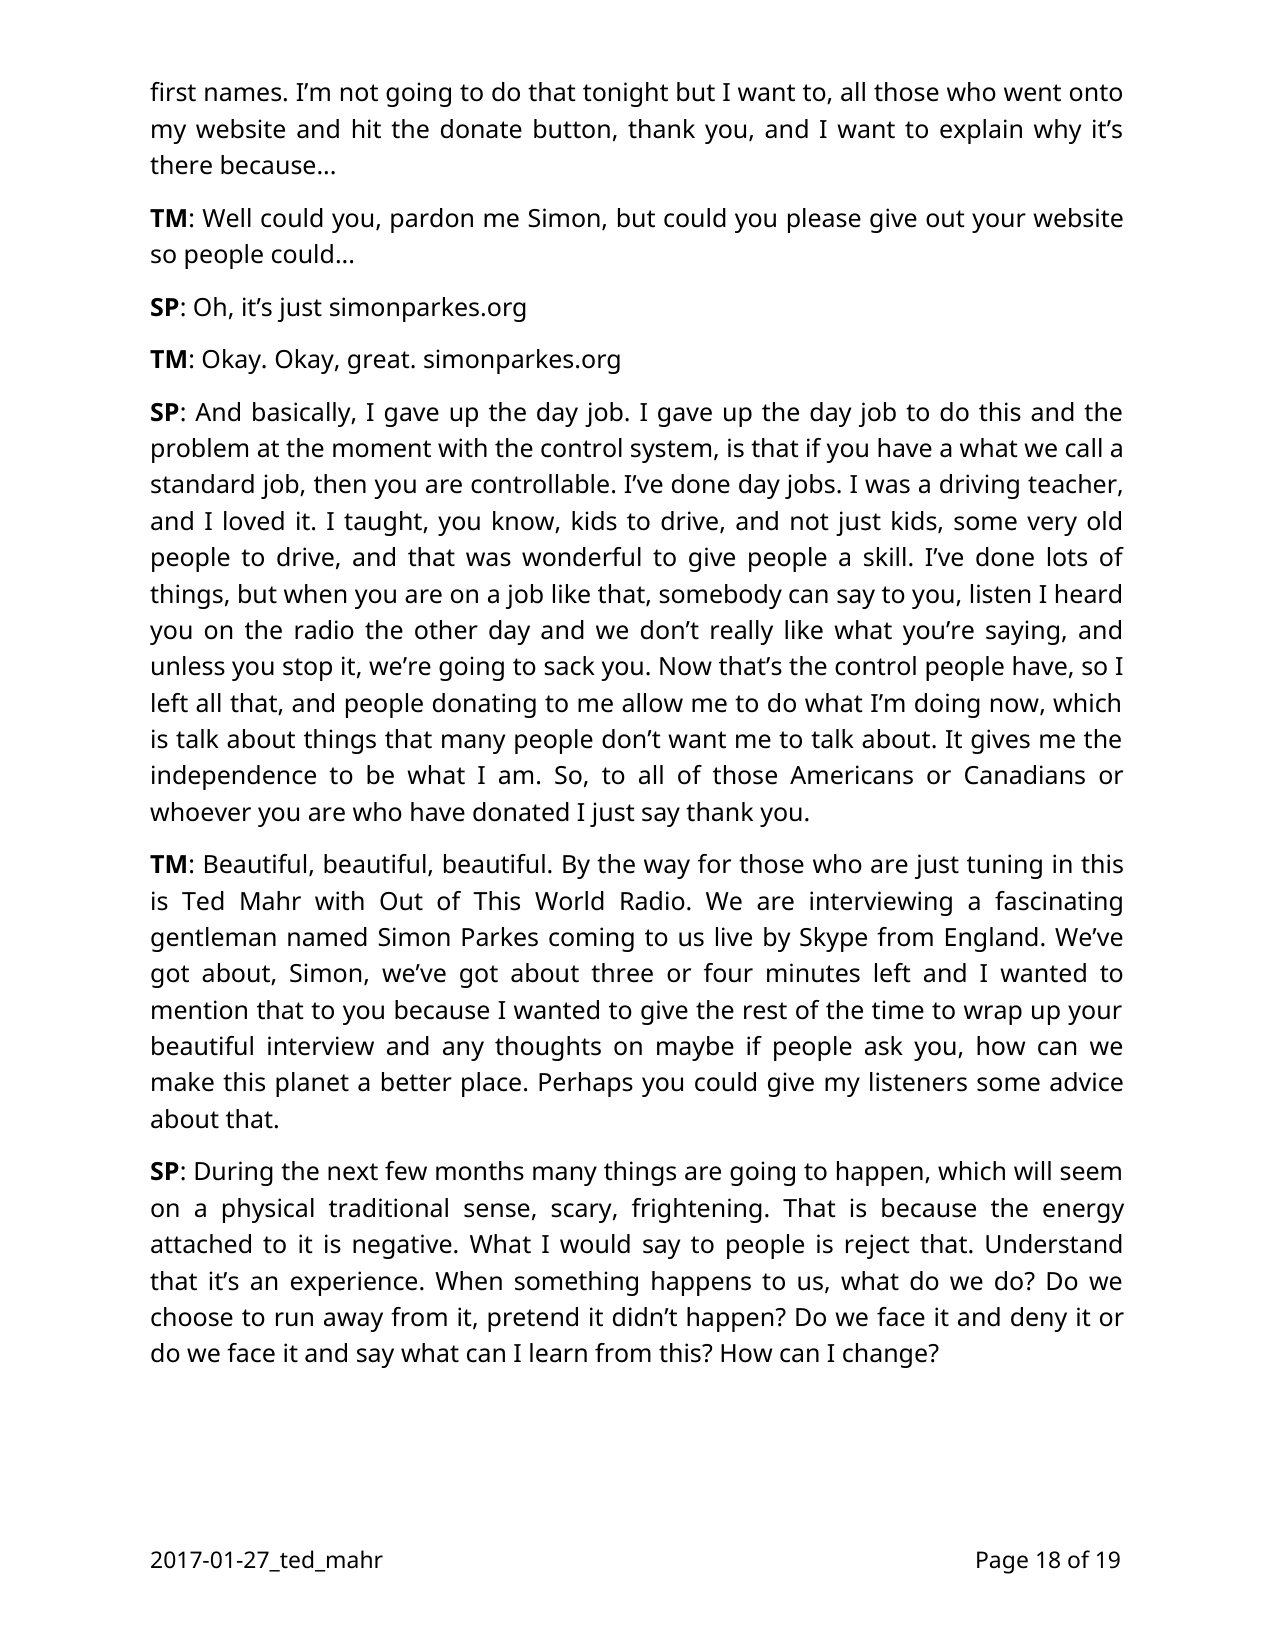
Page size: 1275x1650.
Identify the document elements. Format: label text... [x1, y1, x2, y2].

text TM: Beautiful, beautiful, beautiful. By the way for those who are just tuning in this is Ted Mahr with Out of This World Radio. We are interviewing a fascinating gentleman named Simon Parkes coming to us live by Skype from England. We’ve got about, Simon, we’ve got about three or four minutes left and I wanted to mention that to you because I wanted to give the rest of the time to wrap up your beautiful interview and any thoughts on maybe if people ask you, how can we make this planet a better place. Perhaps you could give my listeners some advice about that. [150, 847, 1125, 1136]
text SP: And basically, I gave up the day job. I gave up the day job to do this and the problem at the moment with the control system, is that if you have a what we call a standard job, then you are controllable. I’ve done day jobs. I was a driving teacher, and I loved it. I taught, you know, kids to drive, and not just kids, some very old people to drive, and that was wonderful to give people a skill. I’ve done lots of things, but when you are on a job like that, somebody can say to you, listen I heard you on the radio the other day and we don’t really like what you’re saying, and unless you stop it, we’re going to sack you. Now that’s the control people have, so I left all that, and people donating to me allow me to do what I’m doing now, which is talk about things that many people don’t want me to talk about. It gives me the independence to be what I am. So, to all of those Americans or Canadians or whoever you are who have donated I just say thank you. [150, 394, 1125, 828]
text SP: During the next few months many things are going to happen, which will seem on a physical traditional sense, scary, frightening. That is because the energy attached to it is negative. What I would say to people is reject that. Understand that it’s an experience. When something happens to us, what do we do? Do we choose to run away from it, pretend it didn’t happen? Do we face it and deny it or do we face it and say what can I learn from this? How can I change? [150, 1154, 1125, 1370]
text SP: Oh, it’s just simonparkes.org [150, 289, 1125, 323]
text TM: Okay. Okay, great. simonparkes.org [150, 342, 1125, 376]
text first names. I’m not going to do that tonight but I want to, all those who went onto my website and hit the donate button, thank you, and I want to explain why it’s there because... [150, 75, 1125, 182]
text TM: Well could you, pardon me Simon, but could you please give out your website so people could... [150, 200, 1125, 271]
